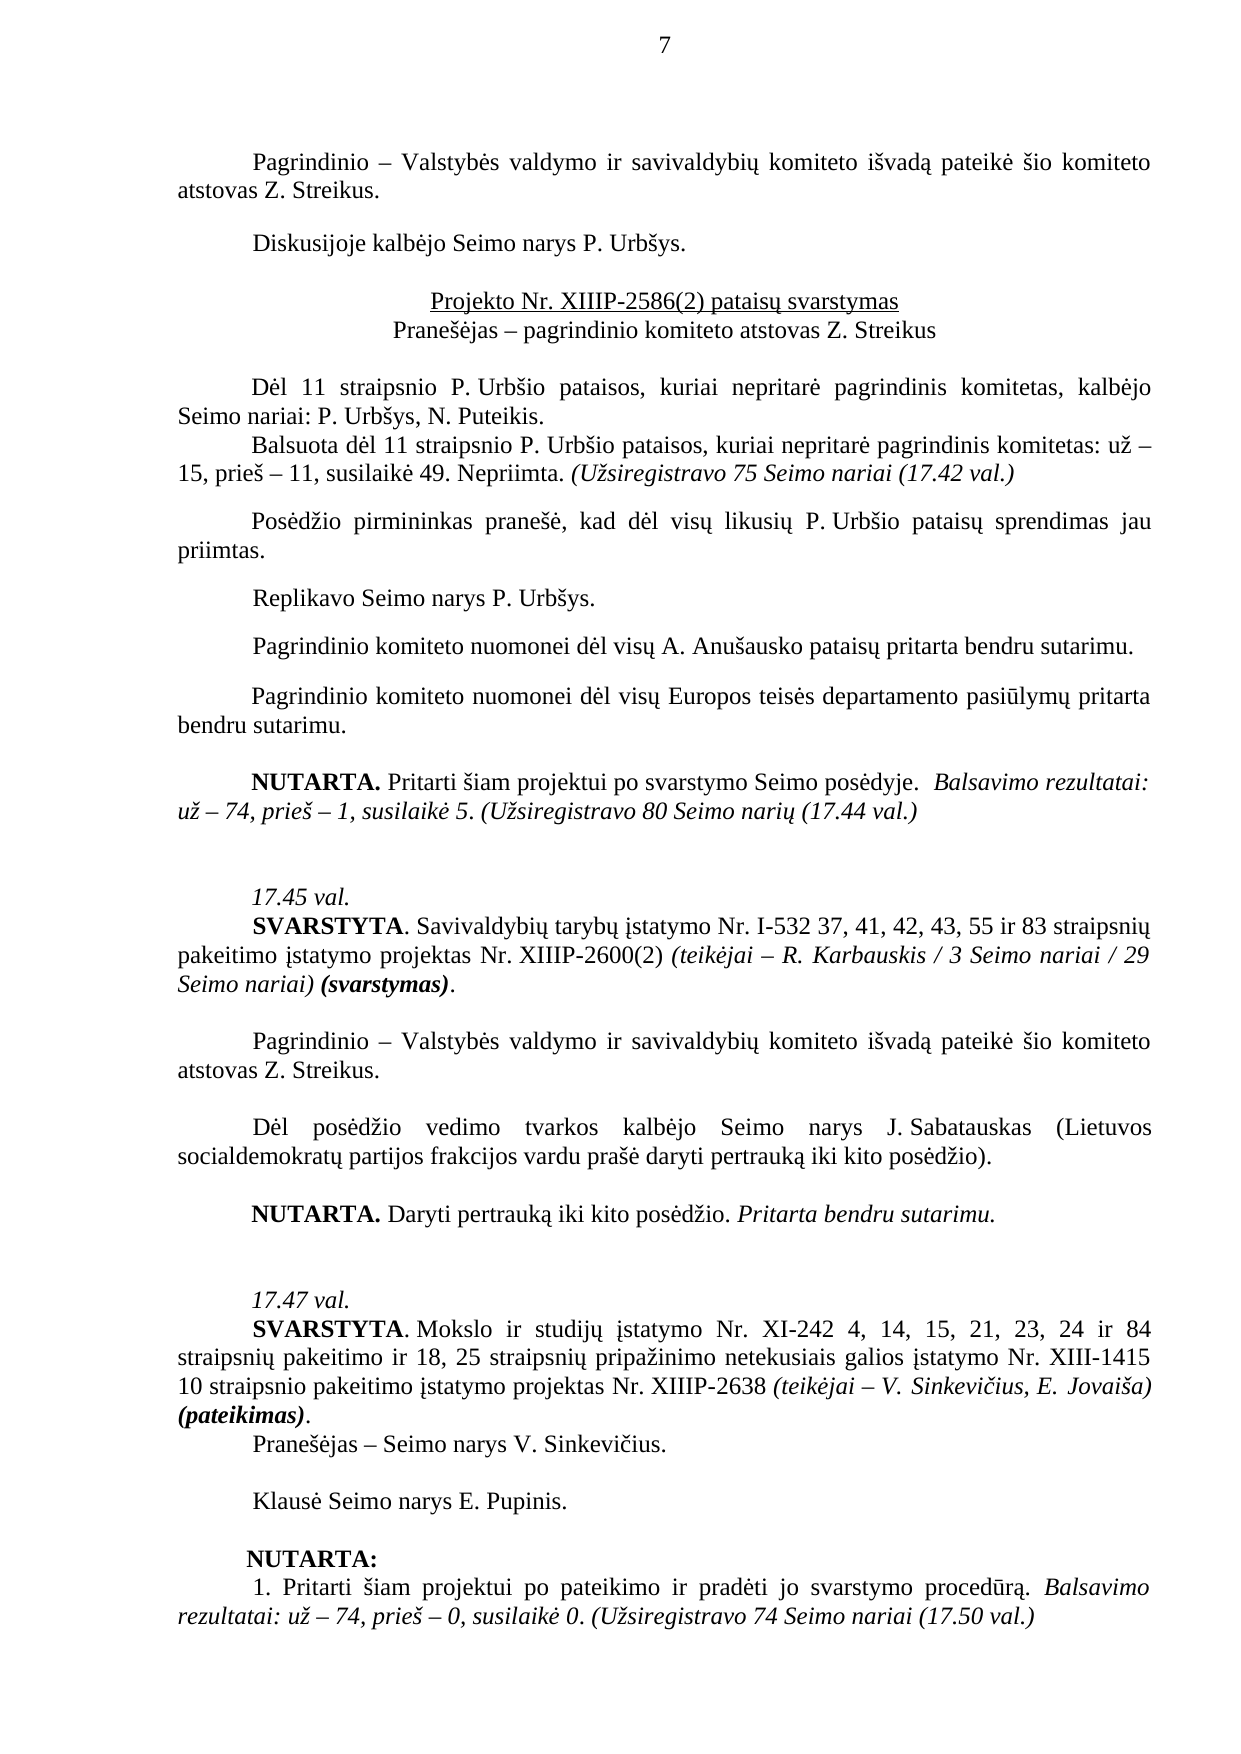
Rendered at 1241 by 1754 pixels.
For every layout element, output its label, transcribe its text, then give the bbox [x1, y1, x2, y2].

text NUTARTA. Daryti pertrauką iki kito posėdžio. Pritarta bendru sutarimu. [177, 1199, 1152, 1227]
text SVARSTYTA. Mokslo ir studijų įstatymo Nr. XI-242 4, 14, 15, 21, 23, 24 ir 84 straipsnių pakeitimo ir 18, 25 straipsnių pripažinimo netekusiais galios įstatymo Nr. XIII-1415 10 straipsnio pakeitimo įstatymo projektas Nr. XIIIP-2638 (teikėjai – V. Sinkevičius, E. Jovaiša) (pateikimas). [177, 1314, 1152, 1429]
text Projekto Nr. XIIIP-2586(2) pataisų svarstymas [177, 286, 1152, 315]
text Pagrindinio komiteto nuomonei dėl visų A. Anušausko pataisų pritarta bendru sutarimu. [177, 631, 1152, 660]
text Klausė Seimo narys E. Pupinis. [177, 1486, 1152, 1515]
text Dėl 11 straipsnio P. Urbšio pataisos, kuriai nepritarė pagrindinis komitetas, kalbėjo Seimo nariai: P. Urbšys, N. Puteikis. [177, 372, 1152, 430]
text Pranešėjas – Seimo narys V. Sinkevičius. [177, 1429, 1152, 1457]
text Diskusijoje kalbėjo Seimo narys P. Urbšys. [177, 228, 1152, 257]
text Pranešėjas – pagrindinio komiteto atstovas Z. Streikus [177, 315, 1152, 343]
text Balsuota dėl 11 straipsnio P. Urbšio pataisos, kuriai nepritarė pagrindinis komitetas: už – 15, prieš – 11, susilaikė 49. Nepriimta. (Užsiregistravo 75 Seimo nariai (17.42 val.) [177, 430, 1152, 487]
text Dėl posėdžio vedimo tvarkos kalbėjo Seimo narys J. Sabatauskas (Lietuvos socialdemokratų partijos frakcijos vardu prašė daryti pertrauką iki kito posėdžio). [177, 1112, 1152, 1170]
text Pagrindinio – Valstybės valdymo ir savivaldybių komiteto išvadą pateikė šio komiteto atstovas Z. Streikus. [177, 147, 1152, 204]
text 17.45 val. [177, 882, 1152, 911]
text Pagrindinio – Valstybės valdymo ir savivaldybių komiteto išvadą pateikė šio komiteto atstovas Z. Streikus. [177, 1026, 1152, 1084]
text 1. Pritarti šiam projektui po pateikimo ir pradėti jo svarstymo procedūrą. Balsavimo rezultatai: už – 74, prieš – 0, susilaikė 0. (Užsiregistravo 74 Seimo nariai (17.50 val.) [177, 1572, 1152, 1630]
text Pagrindinio komiteto nuomonei dėl visų Europos teisės departamento pasiūlymų pritarta bendru sutarimu. [177, 681, 1152, 739]
text SVARSTYTA. Savivaldybių tarybų įstatymo Nr. I-532 37, 41, 42, 43, 55 ir 83 straipsnių pakeitimo įstatymo projektas Nr. XIIIP-2600(2) (teikėjai – R. Karbauskis / 3 Seimo nariai / 29 Seimo nariai) (svarstymas). [177, 911, 1152, 997]
text Replikavo Seimo narys P. Urbšys. [177, 583, 1152, 612]
text Posėdžio pirmininkas pranešė, kad dėl visų likusių P. Urbšio pataisų sprendimas jau priimtas. [177, 506, 1152, 564]
text NUTARTA: [177, 1544, 1152, 1572]
text NUTARTA. Pritarti šiam projektui po svarstymo Seimo posėdyje. Balsavimo rezultatai: už – 74, prieš – 1, susilaikė 5. (Užsiregistravo 80 Seimo narių (17.44 val.) [177, 767, 1152, 825]
text 17.47 val. [177, 1285, 1152, 1314]
